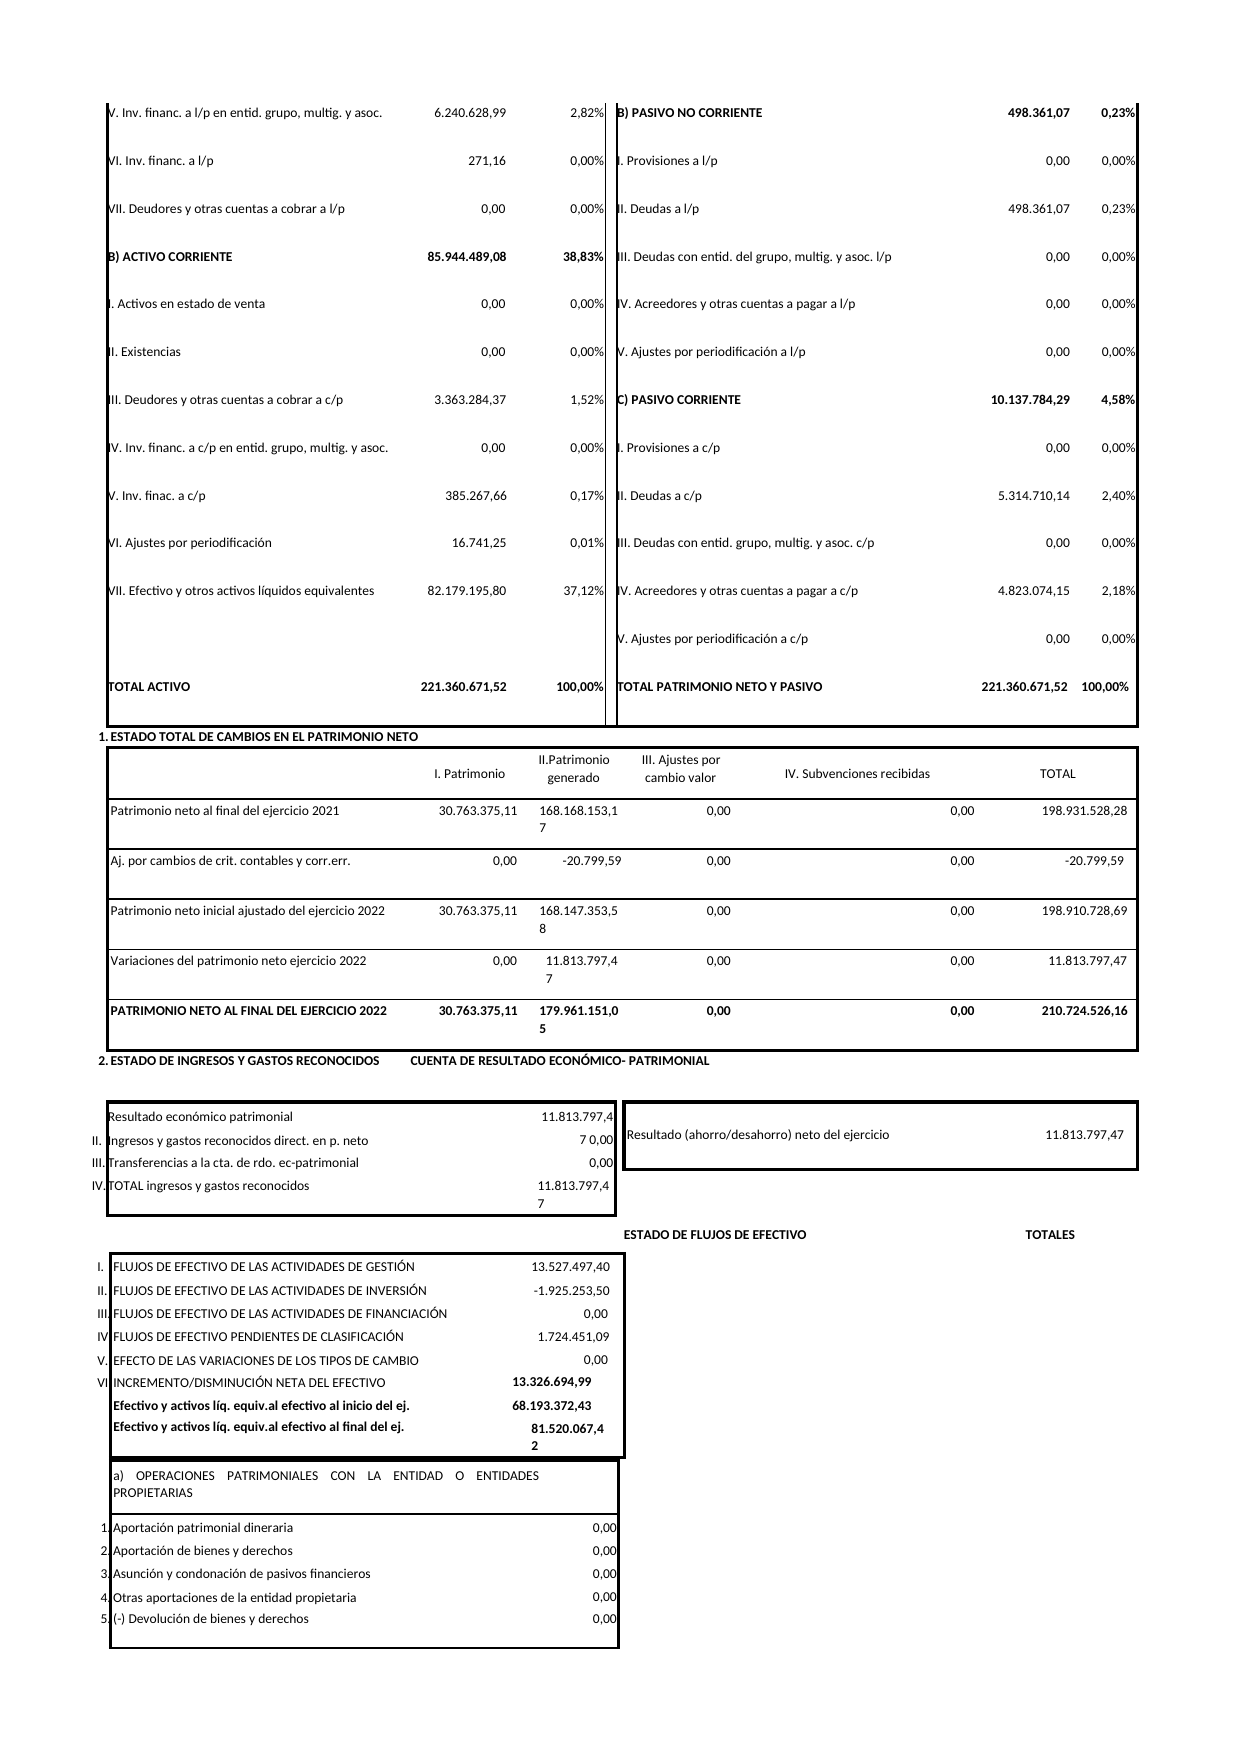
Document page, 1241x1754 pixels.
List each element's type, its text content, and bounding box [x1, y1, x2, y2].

table_cell V. Inv. financ. a l/p en entid. grupo, multig. y asoc. [109, 103, 407, 151]
table_cell [606, 199, 616, 246]
table_cell 10.137.784,29 [975, 390, 1073, 438]
table_cell 0,00 [407, 294, 526, 342]
table_cell 498.361,07 [975, 199, 1073, 246]
table_cell [606, 151, 616, 199]
table_cell 0,00 [407, 199, 526, 246]
table_cell 0,00 [627, 950, 784, 999]
table_cell Patrimonio neto inicial ajustado del ejercicio 2022 [109, 900, 416, 948]
table_cell 0,01% [526, 533, 605, 581]
table_cell V. Inv. finac. a c/p [109, 486, 407, 533]
table_cell 38,83% [526, 246, 605, 294]
table_header [540, 1462, 617, 1513]
table_cell 385.267,66 [407, 486, 526, 533]
table_cell -20.799,59 [983, 850, 1136, 898]
table_header [109, 749, 416, 798]
table_cell VII. Deudores y otras cuentas a cobrar a l/p [109, 199, 407, 246]
table_cell [785, 850, 950, 898]
table_cell 4.823.074,15 [975, 581, 1073, 629]
table_cell 37,12% [526, 581, 605, 629]
table_cell VII. Efectivo y otros activos líquidos equivalentes [109, 581, 407, 629]
table_cell 221.360.671,52 [975, 677, 1073, 724]
table_cell [407, 629, 526, 677]
table_cell 0,00 [975, 342, 1073, 390]
table_cell B) PASIVO NO CORRIENTE [618, 103, 941, 151]
table_cell 11.813.797,47 [537, 950, 627, 999]
table_cell Aj. por cambios de crit. contables y corr.err. [109, 850, 416, 898]
table_cell 85.944.489,08 [407, 246, 526, 294]
table_cell 4,58% [1073, 390, 1136, 438]
table_header Resultado (ahorro/desahorro) neto del ejercicio [626, 1104, 948, 1167]
table_cell 2,18% [1073, 581, 1136, 629]
table_cell [606, 342, 616, 390]
table_cell [606, 103, 616, 151]
table_cell 100,00% [526, 677, 605, 724]
table_cell 0,00 [627, 800, 784, 848]
table_header [620, 1071, 1138, 1217]
table_cell 498.361,07 [975, 103, 1073, 151]
table_cell 0,23% [1073, 199, 1136, 246]
table_cell 16.741,25 [407, 533, 526, 581]
list ESTADO DE INGRESOS Y GASTOS RECONOCIDOS CUENTA DE RESULTADO ECONÓMICO- PATRIMONIAL [98, 1052, 1075, 1069]
table_cell 0,00% [526, 294, 605, 342]
table_cell [606, 246, 616, 294]
table_header IV. Subvenciones recibidas [785, 749, 950, 798]
table_header I. Patrimonio [416, 749, 537, 798]
table_cell 198.910.728,69 [983, 900, 1136, 948]
table_cell I. Activos en estado de venta [109, 294, 407, 342]
table_cell 0,00% [1073, 342, 1136, 390]
table_cell [606, 533, 616, 581]
table_cell [785, 800, 950, 848]
table_cell [606, 486, 616, 533]
table_cell 0,00 [950, 950, 983, 999]
table_cell 0,23% [1073, 103, 1136, 151]
table_cell 0,00% [526, 438, 605, 486]
table_cell 0,00 [416, 950, 537, 999]
table_cell 2,82% [526, 103, 605, 151]
table_cell I. Provisiones a l/p [618, 151, 941, 199]
table_header a) OPERACIONES PATRIMONIALES CON LA ENTIDAD O ENTIDADES PROPIETARIAS [112, 1462, 540, 1513]
table_cell 179.961.151,05 [537, 1000, 627, 1049]
table_cell [606, 294, 616, 342]
table_cell 82.179.195,80 [407, 581, 526, 629]
table_cell 30.763.375,11 [416, 800, 537, 848]
table_cell [941, 486, 974, 533]
table_cell 1,52% [526, 390, 605, 438]
table_cell 3.363.284,37 [407, 390, 526, 438]
table_cell IV. Acreedores y otras cuentas a pagar a l/p [618, 294, 941, 342]
table_cell IV. Acreedores y otras cuentas a pagar a c/p [618, 581, 941, 629]
table_cell III. Deudas con entid. grupo, multig. y asoc. c/p [618, 533, 941, 581]
table_cell 0,00 [407, 342, 526, 390]
table_cell 0,00 [407, 438, 526, 486]
table_cell 0,00% [526, 342, 605, 390]
table_cell 0,00 [975, 629, 1073, 677]
table_cell 30.763.375,11 [416, 900, 537, 948]
table_cell 0,00% [1073, 246, 1136, 294]
list ESTADO TOTAL DE CAMBIOS EN EL PATRIMONIO NETO [98, 728, 1075, 744]
table_cell 0,00% [1073, 151, 1136, 199]
table_cell [941, 103, 974, 151]
table_cell [941, 199, 974, 246]
table_cell 0,00% [1073, 438, 1136, 486]
table_cell II. Existencias [109, 342, 407, 390]
table_cell [785, 1000, 950, 1049]
table_cell V. Ajustes por periodificación a l/p [618, 342, 941, 390]
table_cell [941, 629, 974, 677]
table_cell 6.240.628,99 [407, 103, 526, 151]
table_cell 0,00 [975, 246, 1073, 294]
table_cell [941, 533, 974, 581]
table_cell II. Deudas a l/p [618, 199, 941, 246]
table_header FLUJOS DE EFECTIVO DE LAS ACTIVIDADES DE GESTIÓN FLUJOS DE EFECTIVO DE LAS ACTIVIDADES DE INVERSIÓN FLUJOS DE EFECTIVO DE LAS ACTIVIDADES DE FINANCIACIÓN FLUJOS DE EFECTIVO PENDIENTES DE CLASIFICACIÓN EFECTO DE LAS VARIACIONES DE LOS TIPOS DE CAMBIO INCREMENTO/DISMINUCIÓN NETA DEL EFECTIVO Efectivo y activos líq. equiv.al efectivo al inicio del ej. Efectivo y activos líq. equiv.al efectivo al final del ej. [112, 1255, 469, 1456]
table_header [950, 749, 983, 798]
table_header II.Patrimonio generado [537, 749, 627, 798]
table_cell 0,00 [950, 800, 983, 848]
table_cell 0,00 [975, 438, 1073, 486]
table_cell II. Deudas a c/p [618, 486, 941, 533]
table_cell 0,00 [627, 900, 784, 948]
table_cell 2,40% [1073, 486, 1136, 533]
table_cell TOTAL ACTIVO [109, 677, 407, 724]
table_cell 0,00 [950, 850, 983, 898]
table_cell III. Deudas con entid. del grupo, multig. y asoc. l/p [618, 246, 941, 294]
table_cell 0,00 [416, 850, 537, 898]
table_cell 198.931.528,28 [983, 800, 1136, 848]
table_cell [606, 438, 616, 486]
table_header [416, 1104, 537, 1213]
table_cell [941, 294, 974, 342]
table_cell 30.763.375,11 [416, 1000, 537, 1049]
table_cell 11.813.797,47 [983, 950, 1136, 999]
table_cell [785, 950, 950, 999]
table_cell VI. Ajustes por periodificación [109, 533, 407, 581]
table_cell Aportación patrimonial dineraria Aportación de bienes y derechos Asunción y condonación de pasivos financieros Otras aportaciones de la entidad propietaria (-) Devolución de bienes y derechos [112, 1515, 540, 1647]
table_cell [109, 629, 407, 677]
table_cell V. Ajustes por periodificación a c/p [618, 629, 941, 677]
table_header TOTAL [983, 749, 1136, 798]
table_cell [941, 246, 974, 294]
table_cell 0,00% [526, 151, 605, 199]
table_cell [606, 629, 616, 677]
table_cell [941, 581, 974, 629]
table_cell [941, 390, 974, 438]
table_cell 221.360.671,52 [407, 677, 526, 724]
table_cell 0,00% [1073, 629, 1136, 677]
text ESTADO DE FLUJOS DE EFECTIVO TOTALES [110, 1217, 1075, 1245]
table_cell [606, 677, 616, 724]
table_header 11.813.797,47 [983, 1104, 1136, 1167]
table_cell [941, 342, 974, 390]
table_cell 5.314.710,14 [975, 486, 1073, 533]
table_cell 0,00 [975, 151, 1073, 199]
table_cell 0,00% [1073, 533, 1136, 581]
table_cell TOTAL PATRIMONIO NETO Y PASIVO [618, 677, 941, 724]
table_cell [785, 900, 950, 948]
table_cell 0,00 0,00 0,00 0,00 0,00 [540, 1515, 617, 1647]
table_header 11.813.797,47 0,00 0,00 11.813.797,47 [537, 1104, 614, 1213]
table_cell [606, 581, 616, 629]
table_cell PATRIMONIO NETO AL FINAL DEL EJERCICIO 2022 [109, 1000, 416, 1049]
table_header [108, 1071, 620, 1217]
table_cell 0,00 [627, 1000, 784, 1049]
table_cell Variaciones del patrimonio neto ejercicio 2022 [109, 950, 416, 999]
table_cell 168.147.353,58 [537, 900, 627, 948]
table_cell 0,00 [950, 900, 983, 948]
table_cell B) ACTIVO CORRIENTE [109, 246, 407, 294]
table_cell [941, 677, 974, 724]
table_cell 0,17% [526, 486, 605, 533]
table_cell [606, 390, 616, 438]
table_cell 100,00% [1073, 677, 1136, 724]
table_cell [941, 151, 974, 199]
table_cell 0,00 [975, 294, 1073, 342]
table_cell 0,00% [1073, 294, 1136, 342]
table_cell 0,00 [950, 1000, 983, 1049]
table_header 13.527.497,40 -1.925.253,50 0,00 1.724.451,09 0,00 13.326.694,99 68.193.372,43 81.520.067,42 [469, 1255, 623, 1456]
table_cell 210.724.526,16 [983, 1000, 1136, 1049]
table_header [948, 1104, 983, 1167]
table_cell [941, 438, 974, 486]
table_cell -20.799,59 [537, 850, 627, 898]
table_cell IV. Inv. financ. a c/p en entid. grupo, multig. y asoc. [109, 438, 407, 486]
table_cell C) PASIVO CORRIENTE [618, 390, 941, 438]
table_header III. Ajustes por cambio valor [627, 749, 784, 798]
table_cell 168.168.153,17 [537, 800, 627, 848]
table_cell VI. Inv. financ. a l/p [109, 151, 407, 199]
table_header Resultado económico patrimonial Ingresos y gastos reconocidos direct. en p. neto Transferencias a la cta. de rdo. ec-patrimonial TOTAL ingresos y gastos reconocidos [109, 1104, 416, 1213]
table_cell III. Deudores y otras cuentas a cobrar a c/p [109, 390, 407, 438]
table_cell 0,00 [627, 850, 784, 898]
table_cell 271,16 [407, 151, 526, 199]
table_cell [526, 629, 605, 677]
table_cell I. Provisiones a c/p [618, 438, 941, 486]
table_cell 0,00% [526, 199, 605, 246]
table_cell Patrimonio neto al final del ejercicio 2021 [109, 800, 416, 848]
table_cell 0,00 [975, 533, 1073, 581]
